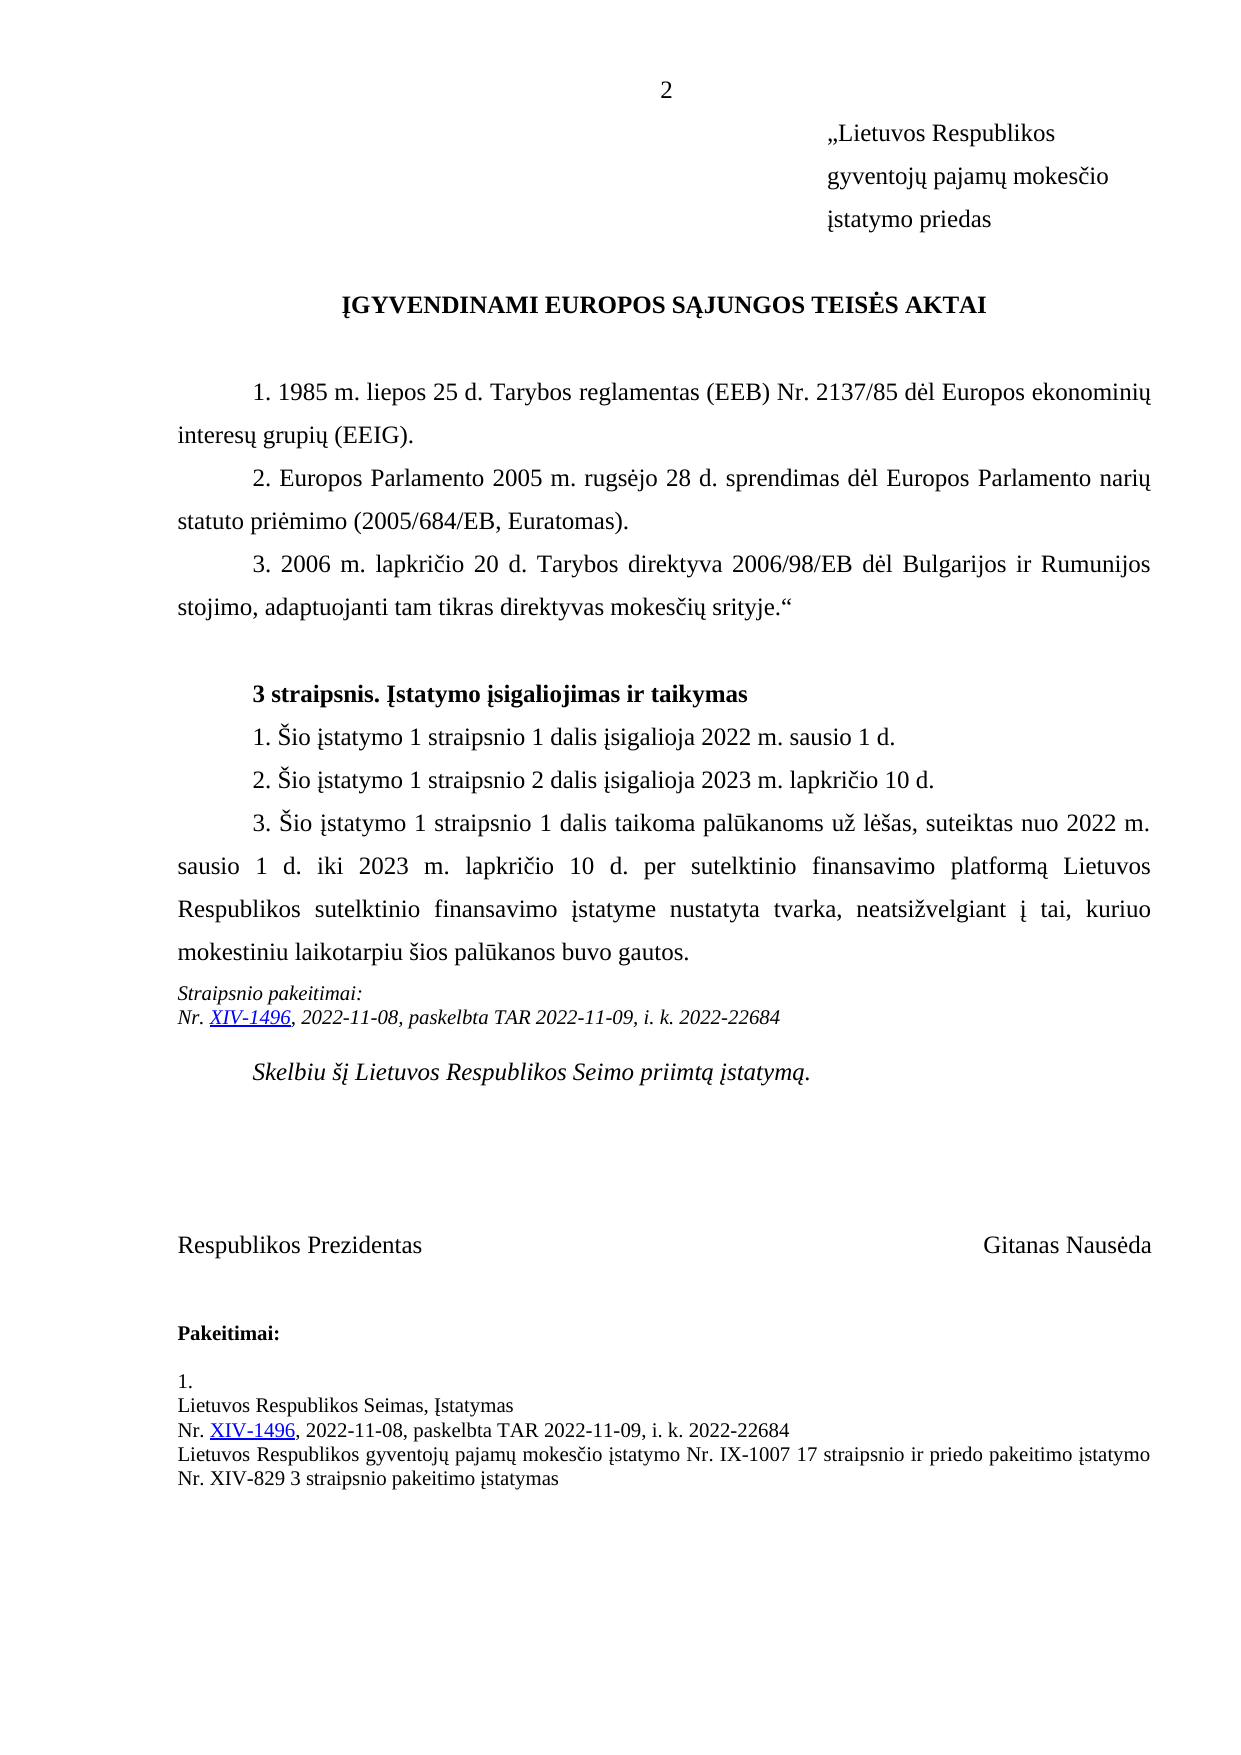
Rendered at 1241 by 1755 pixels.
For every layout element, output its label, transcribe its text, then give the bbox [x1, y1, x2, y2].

text „Lietuvos Respublikos [177, 118, 1152, 147]
text 2. Europos Parlamento 2005 m. rugsėjo 28 d. sprendimas dėl Europos Parlamento narių statuto priėmimo (2005/684/EB, Euratomas). [177, 463, 1152, 535]
text ĮGYVENDINAMI EUROPOS SĄJUNGOS TEISĖS AKTAI [177, 291, 1152, 319]
text gyventojų pajamų mokesčio [177, 161, 1152, 190]
text Straipsnio pakeitimai: [177, 981, 1152, 1005]
text 3. 2006 m. lapkričio 20 d. Tarybos direktyva 2006/98/EB dėl Bulgarijos ir Rumunijos stojimo, adaptuojanti tam tikras direktyvas mokesčių srityje.“ [177, 549, 1152, 621]
text Pakeitimai: [177, 1321, 1152, 1345]
text 1. Šio įstatymo 1 straipsnio 1 dalis įsigalioja 2022 m. sausio 1 d. [177, 722, 1152, 751]
text 3 straipsnis. Įstatymo įsigaliojimas ir taikymas [177, 679, 1152, 707]
text įstatymo priedas [177, 204, 1152, 233]
text 2. Šio įstatymo 1 straipsnio 2 dalis įsigalioja 2023 m. lapkričio 10 d. [177, 765, 1152, 794]
text 1. [177, 1369, 1152, 1393]
text Lietuvos Respublikos Seimas, Įstatymas [177, 1393, 1152, 1417]
text Skelbiu šį Lietuvos Respublikos Seimo priimtą įstatymą. [177, 1057, 1152, 1086]
text 3. Šio įstatymo 1 straipsnio 1 dalis taikoma palūkanoms už lėšas, suteiktas nuo 2022 m. sausio 1 d. iki 2023 m. lapkričio 10 d. per sutelktinio finansavimo platformą Lietuvos Respublikos sutelktinio finansavimo įstatyme nustatyta tvarka, neatsižvelgiant į tai, kuriuo mokestiniu laikotarpiu šios palūkanos buvo gautos. [177, 808, 1152, 966]
text Nr. XIV-1496, 2022-11-08, paskelbta TAR 2022-11-09, i. k. 2022-22684 [177, 1005, 1152, 1029]
text Lietuvos Respublikos gyventojų pajamų mokesčio įstatymo Nr. IX-1007 17 straipsnio ir priedo pakeitimo įstatymo Nr. XIV-829 3 straipsnio pakeitimo įstatymas [177, 1442, 1152, 1490]
text 1. 1985 m. liepos 25 d. Tarybos reglamentas (EEB) Nr. 2137/85 dėl Europos ekonominių interesų grupių (EEIG). [177, 377, 1152, 449]
text Respublikos Prezidentas Gitanas Nausėda [177, 1230, 1152, 1259]
text Nr. XIV-1496, 2022-11-08, paskelbta TAR 2022-11-09, i. k. 2022-22684 [177, 1417, 1152, 1442]
